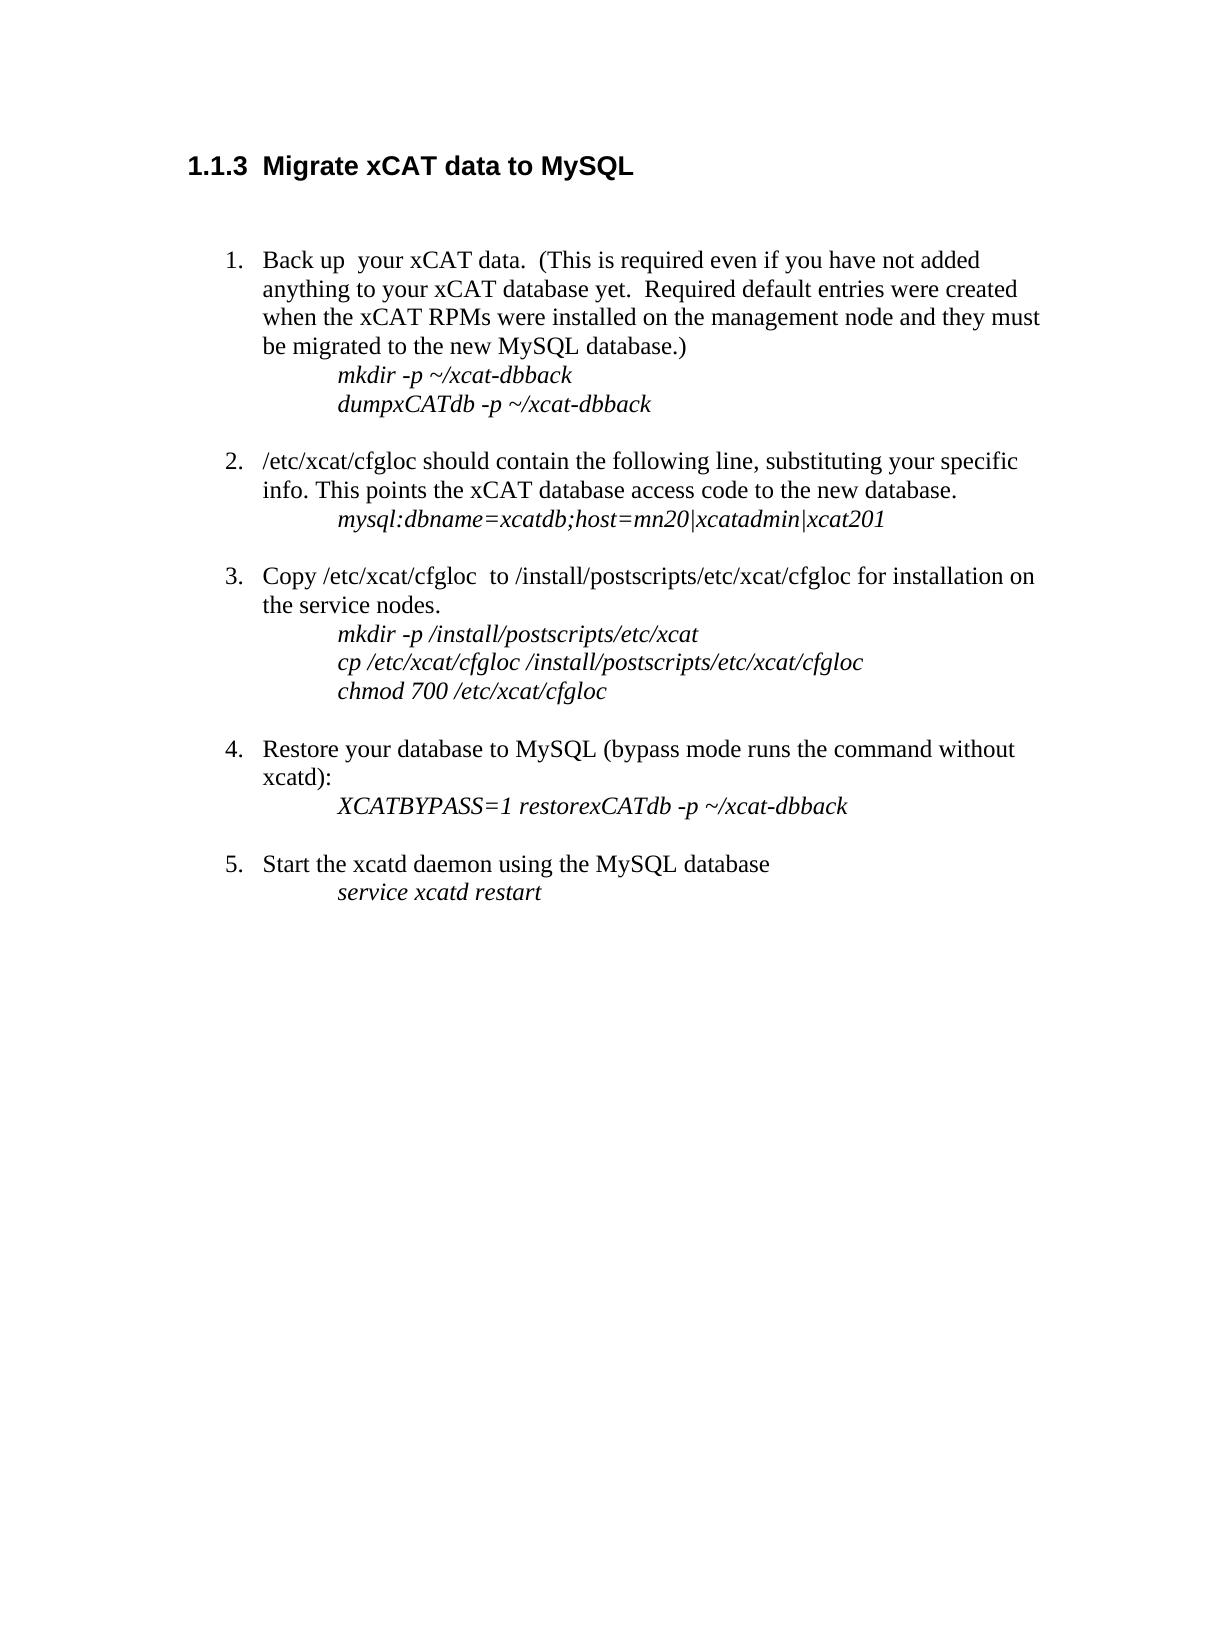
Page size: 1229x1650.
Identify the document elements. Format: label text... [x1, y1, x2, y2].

list mkdir -p ~/xcat-dbback [300, 360, 1041, 389]
list Restore your database to MySQL (bypass mode runs the command without xcatd): [225, 734, 1041, 791]
list Start the xcatd daemon using the MySQL database [225, 849, 1041, 877]
list /etc/xcat/cfgloc should contain the following line, substituting your specific info. This points the xCAT database access code to the new database. [225, 446, 1041, 504]
subtitle Migrate xCAT data to MySQL [187, 150, 1041, 181]
text mkdir -p /install/postscripts/etc/xcat [337, 619, 1041, 647]
text cp /etc/xcat/cfgloc /install/postscripts/etc/xcat/cfgloc [337, 647, 1041, 676]
text chmod 700 /etc/xcat/cfgloc [337, 676, 1041, 705]
list XCATBYPASS=1 restorexCATdb -p ~/xcat-dbback [300, 791, 1041, 820]
list Back up your xCAT data. (This is required even if you have not added anything to your xCAT database yet. Required default entries were created when the xCAT RPMs were installed on the management node and they must be migrated to the new MySQL database.) [225, 245, 1041, 360]
list dumpxCATdb -p ~/xcat-dbback [300, 389, 1041, 417]
list Copy /etc/xcat/cfgloc to /install/postscripts/etc/xcat/cfgloc for installation on the service nodes. [225, 561, 1041, 619]
list service xcatd restart [300, 877, 1041, 906]
list mysql:dbname=xcatdb;host=mn20|xcatadmin|xcat201 [300, 504, 1041, 532]
